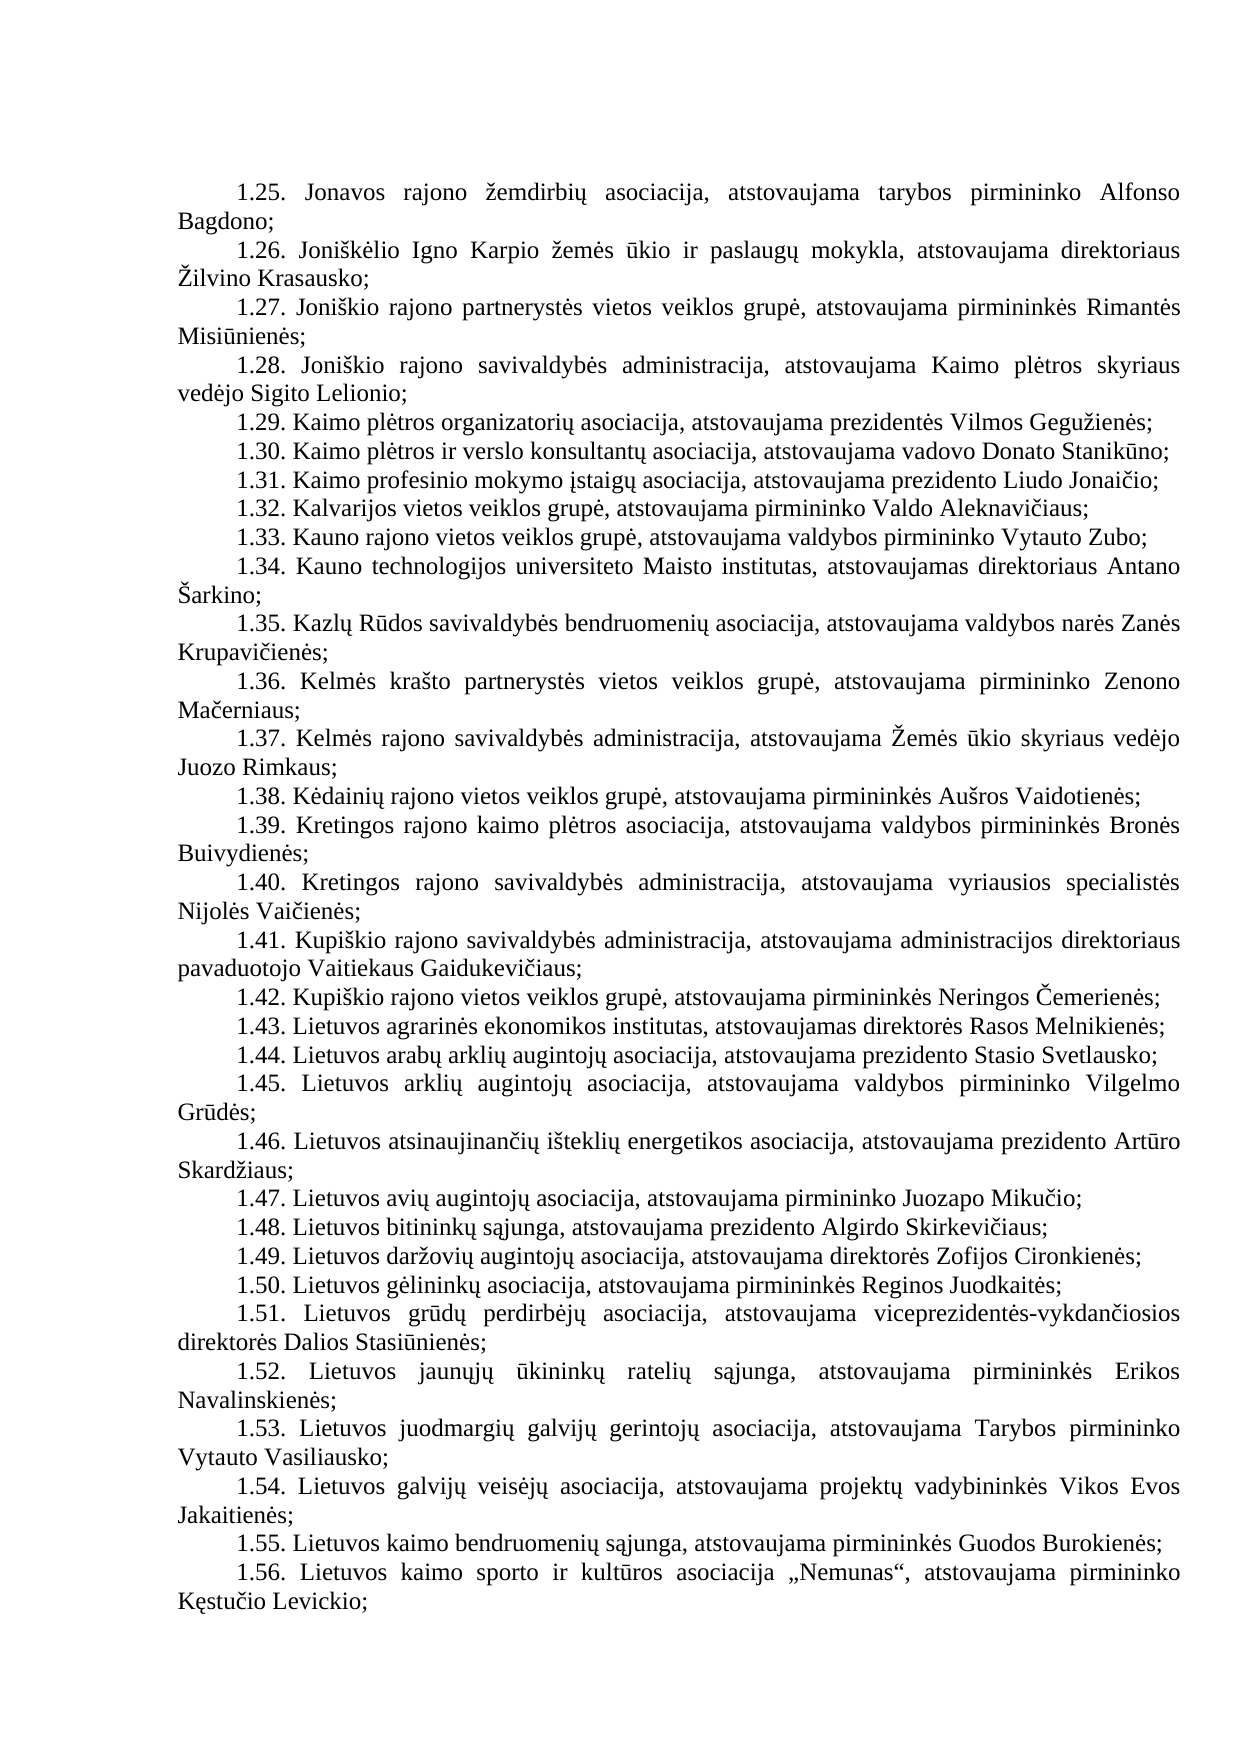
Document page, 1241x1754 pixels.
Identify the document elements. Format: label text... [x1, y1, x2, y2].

text 1.49. Lietuvos daržovių augintojų asociacija, atstovaujama direktorės Zofijos Cironkienės; [177, 1241, 1181, 1270]
text 1.44. Lietuvos arabų arklių augintojų asociacija, atstovaujama prezidento Stasio Svetlausko; [177, 1040, 1181, 1068]
text 1.56. Lietuvos kaimo sporto ir kultūros asociacija „Nemunas“, atstovaujama pirmininko Kęstučio Levickio; [177, 1557, 1181, 1615]
text 1.33. Kauno rajono vietos veiklos grupė, atstovaujama valdybos pirmininko Vytauto Zubo; [177, 522, 1181, 551]
text 1.36. Kelmės krašto partnerystės vietos veiklos grupė, atstovaujama pirmininko Zenono Mačerniaus; [177, 666, 1181, 723]
text 1.46. Lietuvos atsinaujinančių išteklių energetikos asociacija, atstovaujama prezidento Artūro Skardžiaus; [177, 1126, 1181, 1183]
text 1.51. Lietuvos grūdų perdirbėjų asociacija, atstovaujama viceprezidentės-vykdančiosios direktorės Dalios Stasiūnienės; [177, 1298, 1181, 1356]
text 1.43. Lietuvos agrarinės ekonomikos institutas, atstovaujamas direktorės Rasos Melnikienės; [177, 1011, 1181, 1040]
text 1.29. Kaimo plėtros organizatorių asociacija, atstovaujama prezidentės Vilmos Gegužienės; [177, 407, 1181, 436]
text 1.28. Joniškio rajono savivaldybės administracija, atstovaujama Kaimo plėtros skyriaus vedėjo Sigito Lelionio; [177, 350, 1181, 407]
text 1.39. Kretingos rajono kaimo plėtros asociacija, atstovaujama valdybos pirmininkės Bronės Buivydienės; [177, 810, 1181, 867]
text 1.41. Kupiškio rajono savivaldybės administracija, atstovaujama administracijos direktoriaus pavaduotojo Vaitiekaus Gaidukevičiaus; [177, 925, 1181, 982]
text 1.34. Kauno technologijos universiteto Maisto institutas, atstovaujamas direktoriaus Antano Šarkino; [177, 551, 1181, 608]
text 1.26. Joniškėlio Igno Karpio žemės ūkio ir paslaugų mokykla, atstovaujama direktoriaus Žilvino Krasausko; [177, 235, 1181, 292]
text 1.38. Kėdainių rajono vietos veiklos grupė, atstovaujama pirmininkės Aušros Vaidotienės; [177, 781, 1181, 810]
text 1.47. Lietuvos avių augintojų asociacija, atstovaujama pirmininko Juozapo Mikučio; [177, 1183, 1181, 1212]
text 1.42. Kupiškio rajono vietos veiklos grupė, atstovaujama pirmininkės Neringos Čemerienės; [177, 982, 1181, 1011]
text 1.37. Kelmės rajono savivaldybės administracija, atstovaujama Žemės ūkio skyriaus vedėjo Juozo Rimkaus; [177, 723, 1181, 781]
text 1.50. Lietuvos gėlininkų asociacija, atstovaujama pirmininkės Reginos Juodkaitės; [177, 1270, 1181, 1298]
text 1.32. Kalvarijos vietos veiklos grupė, atstovaujama pirmininko Valdo Aleknavičiaus; [177, 493, 1181, 522]
text 1.35. Kazlų Rūdos savivaldybės bendruomenių asociacija, atstovaujama valdybos narės Zanės Krupavičienės; [177, 608, 1181, 666]
text 1.48. Lietuvos bitininkų sąjunga, atstovaujama prezidento Algirdo Skirkevičiaus; [177, 1212, 1181, 1241]
text 1.54. Lietuvos galvijų veisėjų asociacija, atstovaujama projektų vadybininkės Vikos Evos Jakaitienės; [177, 1471, 1181, 1528]
text 1.31. Kaimo profesinio mokymo įstaigų asociacija, atstovaujama prezidento Liudo Jonaičio; [177, 465, 1181, 493]
text 1.27. Joniškio rajono partnerystės vietos veiklos grupė, atstovaujama pirmininkės Rimantės Misiūnienės; [177, 292, 1181, 350]
text 1.53. Lietuvos juodmargių galvijų gerintojų asociacija, atstovaujama Tarybos pirmininko Vytauto Vasiliausko; [177, 1413, 1181, 1471]
text 1.55. Lietuvos kaimo bendruomenių sąjunga, atstovaujama pirmininkės Guodos Burokienės; [177, 1528, 1181, 1557]
text 1.45. Lietuvos arklių augintojų asociacija, atstovaujama valdybos pirmininko Vilgelmo Grūdės; [177, 1068, 1181, 1126]
text 1.30. Kaimo plėtros ir verslo konsultantų asociacija, atstovaujama vadovo Donato Stanikūno; [177, 436, 1181, 465]
text 1.40. Kretingos rajono savivaldybės administracija, atstovaujama vyriausios specialistės Nijolės Vaičienės; [177, 867, 1181, 925]
text 1.52. Lietuvos jaunųjų ūkininkų ratelių sąjunga, atstovaujama pirmininkės Erikos Navalinskienės; [177, 1356, 1181, 1413]
text 1.25. Jonavos rajono žemdirbių asociacija, atstovaujama tarybos pirmininko Alfonso Bagdono; [177, 177, 1181, 235]
